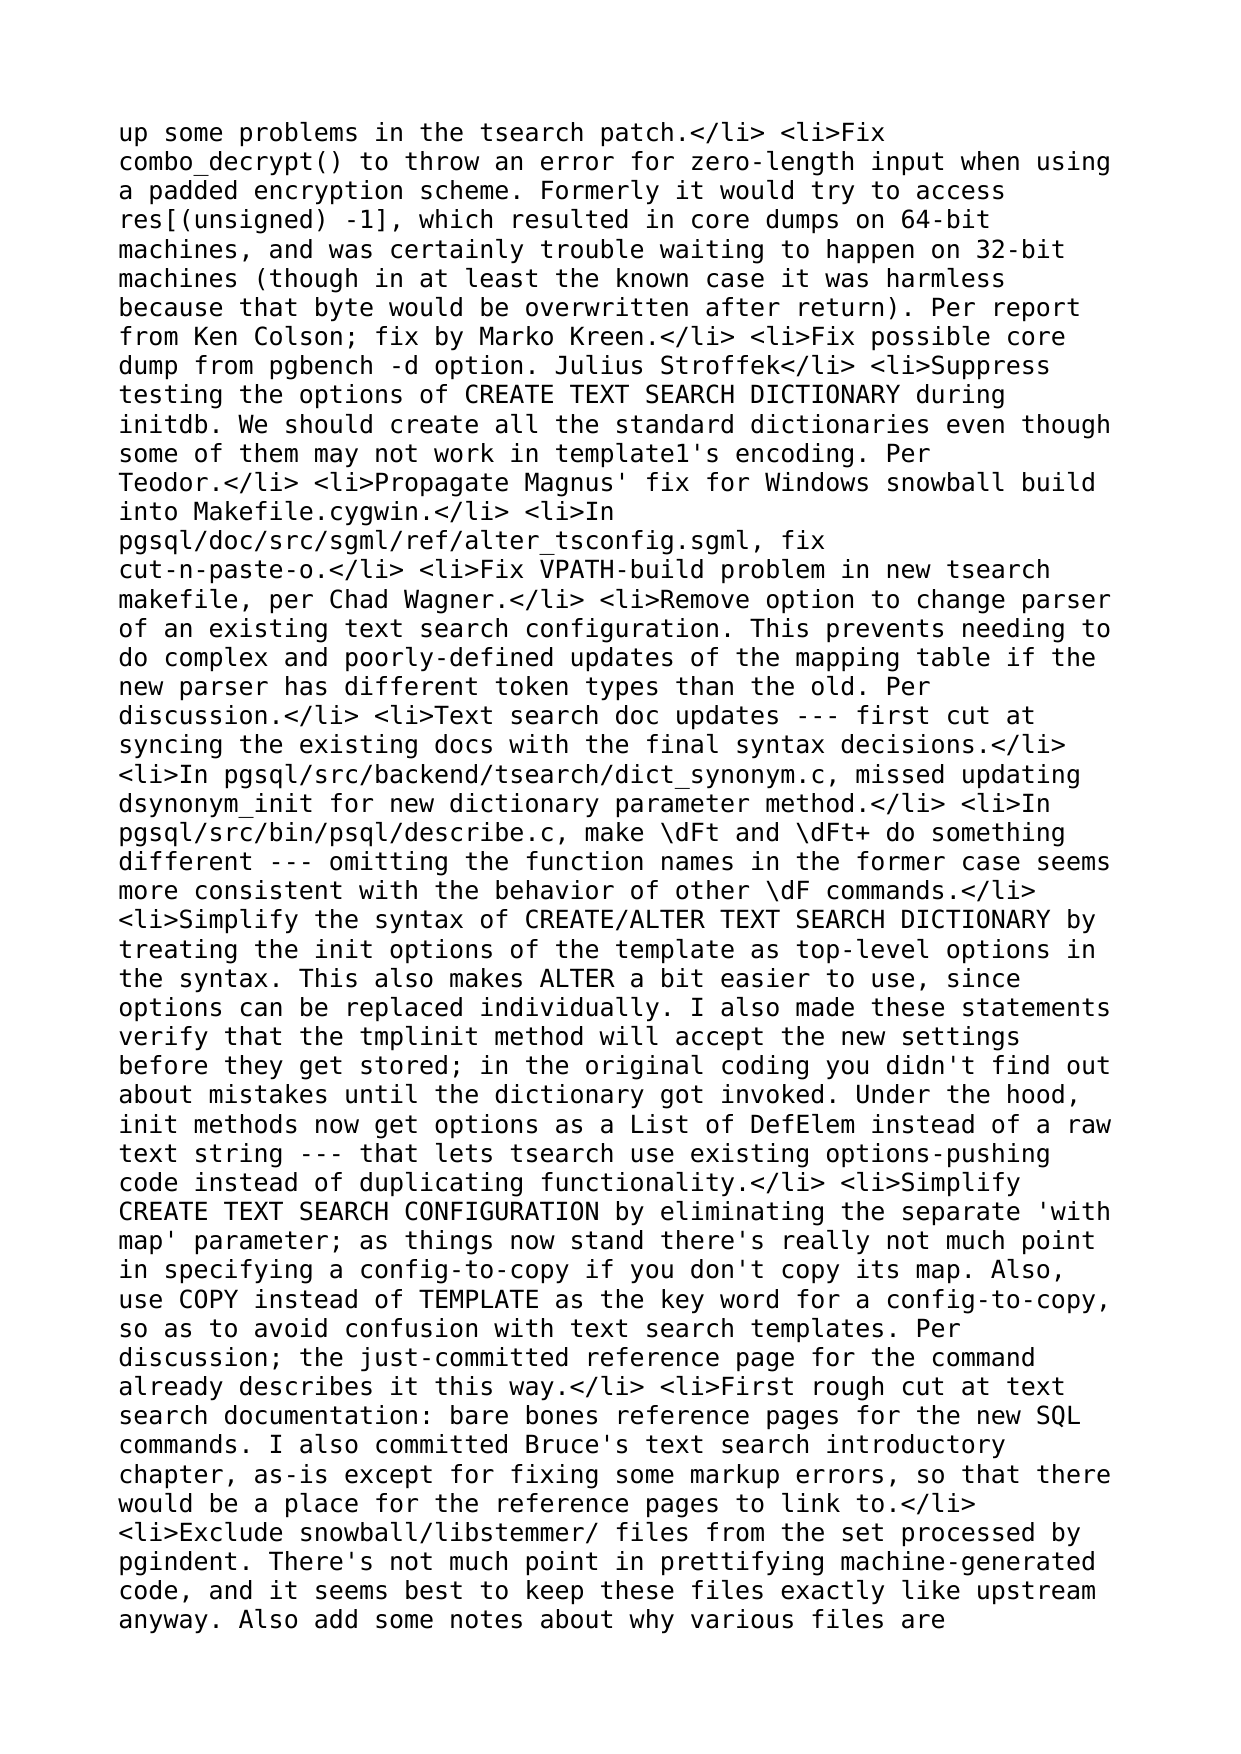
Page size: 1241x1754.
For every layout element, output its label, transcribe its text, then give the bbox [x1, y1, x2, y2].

text up some problems in the tsearch patch.</li> <li>Fix combo_decrypt() to throw an error for zero-length input when using a padded encryption scheme. Formerly it would try to access res[(unsigned) -1], which resulted in core dumps on 64-bit machines, and was certainly trouble waiting to happen on 32-bit machines (though in at least the known case it was harmless because that byte would be overwritten after return). Per report from Ken Colson; fix by Marko Kreen.</li> <li>Fix possible core dump from pgbench -d option. Julius Stroffek</li> <li>Suppress testing the options of CREATE TEXT SEARCH DICTIONARY during initdb. We should create all the standard dictionaries even though some of them may not work in template1's encoding. Per Teodor.</li> <li>Propagate Magnus' fix for Windows snowball build into Makefile.cygwin.</li> <li>In pgsql/doc/src/sgml/ref/alter_tsconfig.sgml, fix cut-n-paste-o.</li> <li>Fix VPATH-build problem in new tsearch makefile, per Chad Wagner.</li> <li>Remove option to change parser of an existing text search configuration. This prevents needing to do complex and poorly-defined updates of the mapping table if the new parser has different token types than the old. Per discussion.</li> <li>Text search doc updates --- first cut at syncing the existing docs with the final syntax decisions.</li> <li>In pgsql/src/backend/tsearch/dict_synonym.c, missed updating dsynonym_init for new dictionary parameter method.</li> <li>In pgsql/src/bin/psql/describe.c, make \dFt and \dFt+ do something different --- omitting the function names in the former case seems more consistent with the behavior of other \dF commands.</li> <li>Simplify the syntax of CREATE/ALTER TEXT SEARCH DICTIONARY by treating the init options of the template as top-level options in the syntax. This also makes ALTER a bit easier to use, since options can be replaced individually. I also made these statements verify that the tmplinit method will accept the new settings before they get stored; in the original coding you didn't find out about mistakes until the dictionary got invoked. Under the hood, init methods now get options as a List of DefElem instead of a raw text string --- that lets tsearch use existing options-pushing code instead of duplicating functionality.</li> <li>Simplify CREATE TEXT SEARCH CONFIGURATION by eliminating the separate 'with map' parameter; as things now stand there's really not much point in specifying a config-to-copy if you don't copy its map. Also, use COPY instead of TEMPLATE as the key word for a config-to-copy, so as to avoid confusion with text search templates. Per discussion; the just-committed reference page for the command already describes it this way.</li> <li>First rough cut at text search documentation: bare bones reference pages for the new SQL commands. I also committed Bruce's text search introductory chapter, as-is except for fixing some markup errors, so that there would be a place for the reference pages to link to.</li> <li>Exclude snowball/libstemmer/ files from the set processed by pgindent. There's not much point in prettifying machine-generated code, and it seems best to keep these files exactly like upstream anyway. Also add some notes about why various files are [118, 118, 1122, 1635]
